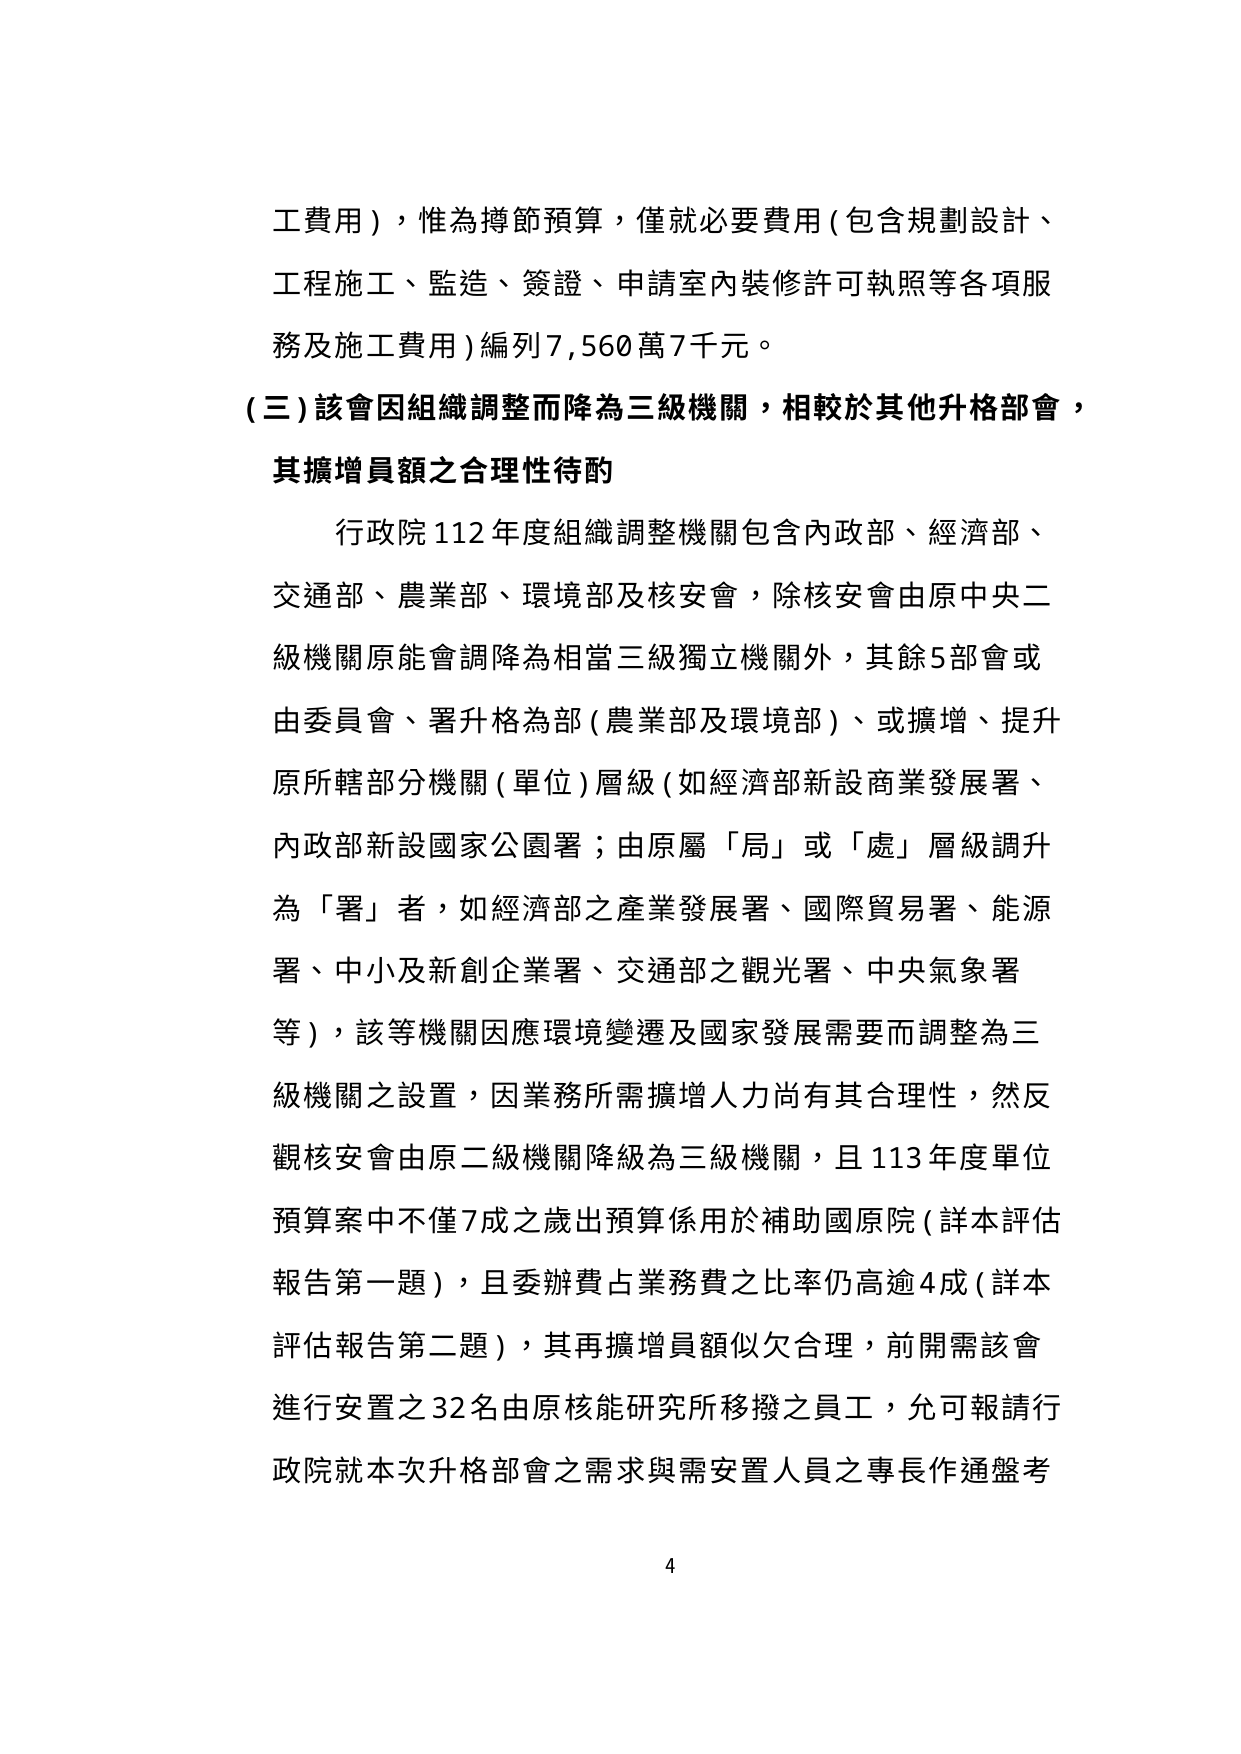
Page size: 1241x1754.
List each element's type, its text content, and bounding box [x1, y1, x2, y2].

text 行政院112年度組織調整機關包含內政部、經濟部、交通部、農業部、環境部及核安會，除核安會由原中央二級機關原能會調降為相當三級獨立機關外，其餘5部會或由委員會、署升格為部(農業部及環境部)、或擴增、提升原所轄部分機關(單位)層級(如經濟部新設商業發展署、內政部新設國家公園署；由原屬「局」或「處」層級調升為「署」者，如經濟部之產業發展署、國際貿易署、能源署、中小及新創企業署、交通部之觀光署、中央氣象署等)，該等機關因應環境變遷及國家發展需要而調整為三級機關之設置，因業務所需擴增人力尚有其合理性，然反觀核安會由原二級機關降級為三級機關，且113年度單位預算案中不僅7成之歲出預算係用於補助國原院(詳本評估報告第一題)，且委辦費占業務費之比率仍高逾4成(詳本評估報告第二題)，其再擴增員額似欠合理，前開需該會進行安置之32名由原核能研究所移撥之員工，允可報請行政院就本次升格部會之需求與需安置人員之專長作通盤考 [266, 490, 1063, 1490]
text (三)該會因組織調整而降為三級機關，相較於其他升格部會，其擴增員額之合理性待酌 [236, 365, 1063, 490]
text 依核安會之說明，前開調整係參酌勞動部、客家委員會、金融監督管理委員會等機關作法，以上揭行政院辦公空間規劃原則及主計總處所訂編列基準，按每平方公尺1萬2,600元計算共需8,771萬9千元(6,961.84平方公尺，包含核安會辦公空間區劃、相關線路、設備裝設工程及施工費用)，惟為撙節預算，僅就必要費用(包含規劃設計、工程施工、監造、簽證、申請室內裝修許可執照等各項服務及施工費用)編列7,560萬7千元。 [266, 177, 1063, 365]
